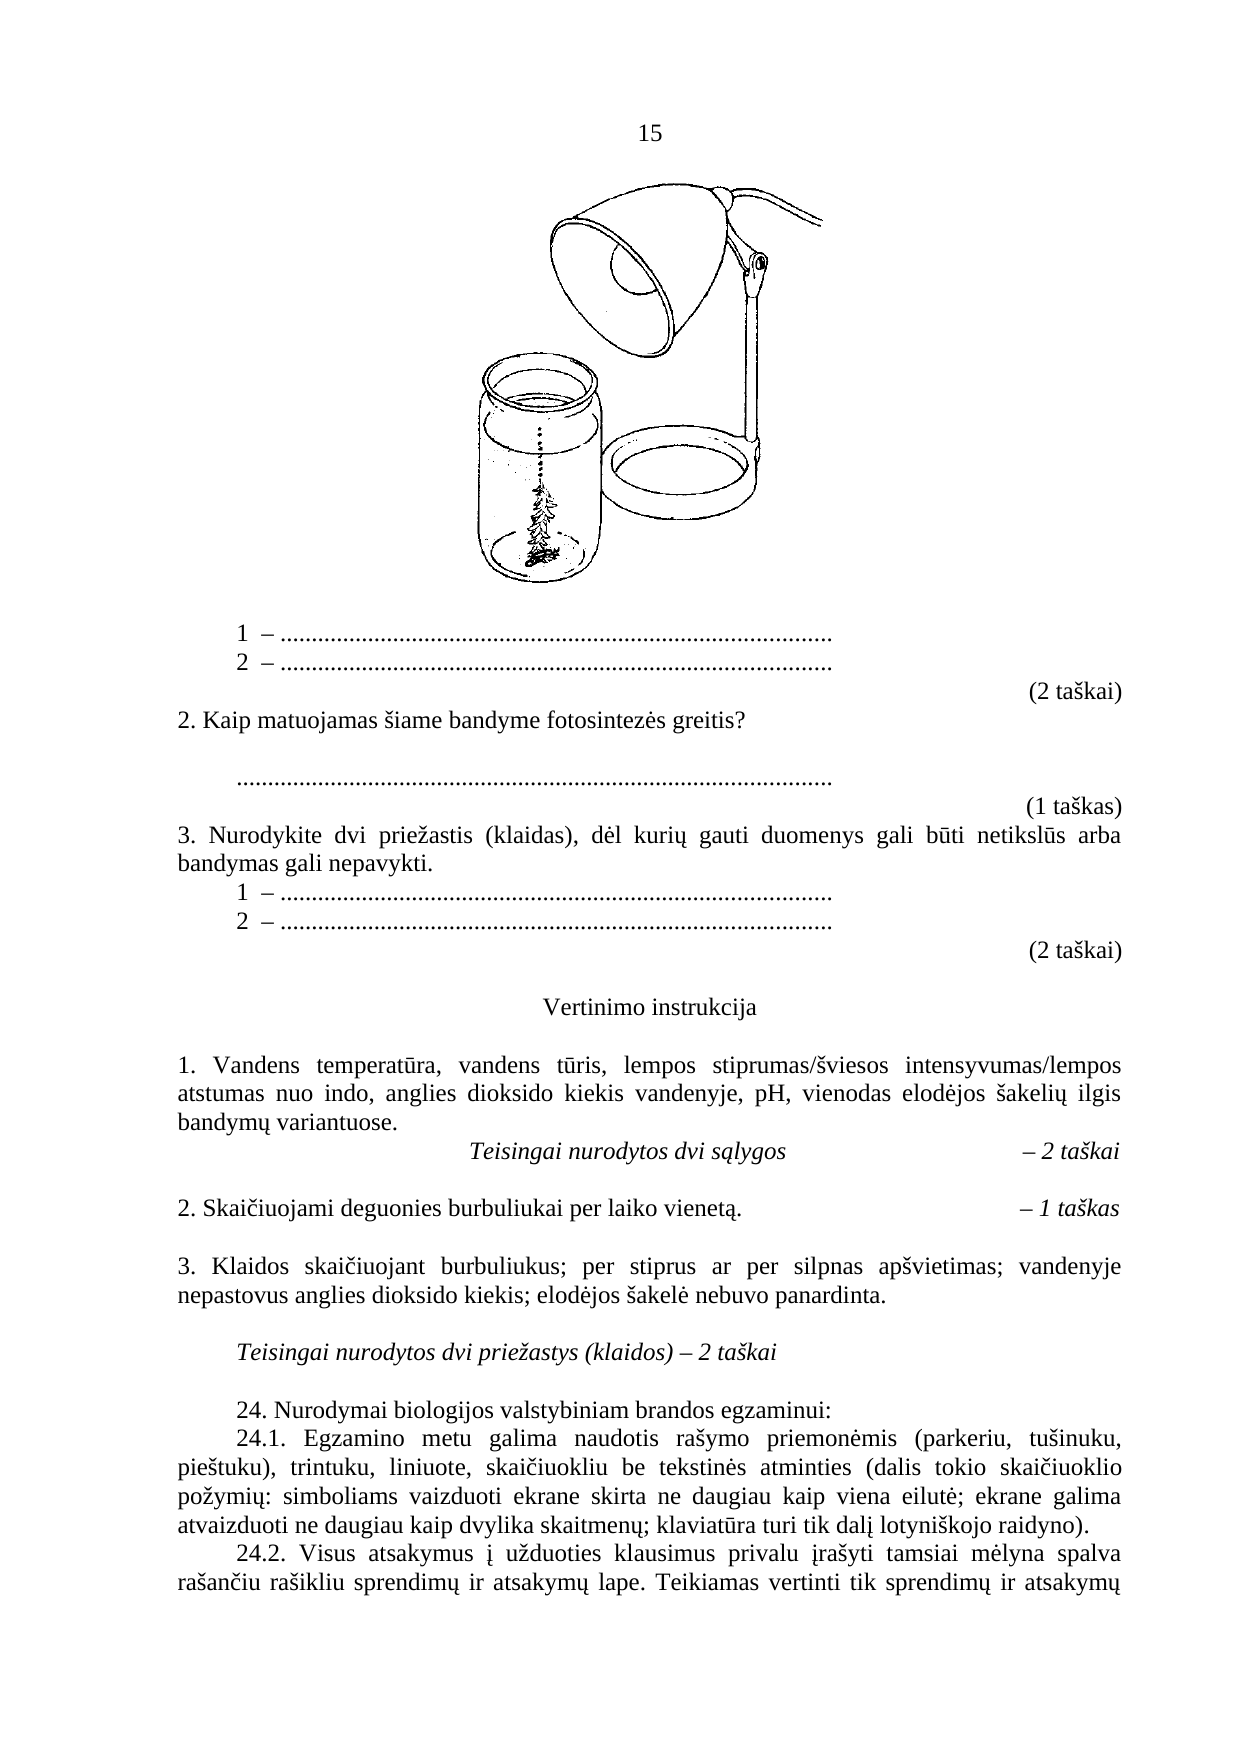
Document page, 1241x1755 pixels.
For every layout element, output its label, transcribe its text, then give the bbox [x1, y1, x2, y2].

text 3. Klaidos skaičiuojant burbuliukus; per stiprus ar per silpnas apšvietimas; vandenyje nepastovus anglies dioksido kiekis; elodėjos šakelė nebuvo panardinta. [177, 1251, 1122, 1308]
text (1 taškas) [177, 791, 1122, 820]
text 1 – [177, 877, 1122, 906]
text Teisingai nurodytos dvi sąlygos – 2 taškai [177, 1136, 1122, 1165]
text 1. Vandens temperatūra, vandens tūris, lempos stiprumas/šviesos intensyvumas/lempos atstumas nuo indo, anglies dioksido kiekis vandenyje, pH, vienodas elodėjos šakelių ilgis bandymų variantuose. [177, 1050, 1122, 1136]
text 2. Skaičiuojami deguonies burbuliukai per laiko vienetą. – 1 taškas [177, 1193, 1122, 1222]
text Vertinimo instrukcija [177, 992, 1122, 1021]
text (2 taškai) [177, 935, 1122, 963]
text (2 taškai) [177, 676, 1122, 705]
text 24. Nurodymai biologijos valstybiniam brandos egzaminui: [177, 1395, 1122, 1423]
text 2. Kaip matuojamas šiame bandyme fotosintezės greitis? [177, 705, 1122, 733]
text 24.1. Egzamino metu galima naudotis rašymo priemonėmis (parkeriu, tušinuku, pieštuku), trintuku, liniuote, skaičiuokliu be tekstinės atminties (dalis tokio skaičiuoklio požymių: simboliams vaizduoti ekrane skirta ne daugiau kaip viena eilutė; ekrane galima atvaizduoti ne daugiau kaip dvylika skaitmenų; klaviatūra turi tik dalį lotyniškojo raidyno). [177, 1423, 1122, 1538]
text 24.2. Visus atsakymus į užduoties klausimus privalu įrašyti tamsiai mėlyna spalva rašančiu rašikliu sprendimų ir atsakymų lape. Teikiamas vertinti tik sprendimų ir atsakymų [177, 1538, 1122, 1596]
text . [177, 762, 1122, 791]
text Teisingai nurodytos dvi priežastys (klaidos) – 2 taškai [177, 1337, 1122, 1366]
text 2 – [177, 906, 1122, 935]
text 2 – [177, 647, 1122, 676]
text 1 – [177, 618, 1122, 647]
text 3. Nurodykite dvi priežastis (klaidas), dėl kurių gauti duomenys gali būti netikslūs arba bandymas gali nepavykti. [177, 820, 1122, 877]
